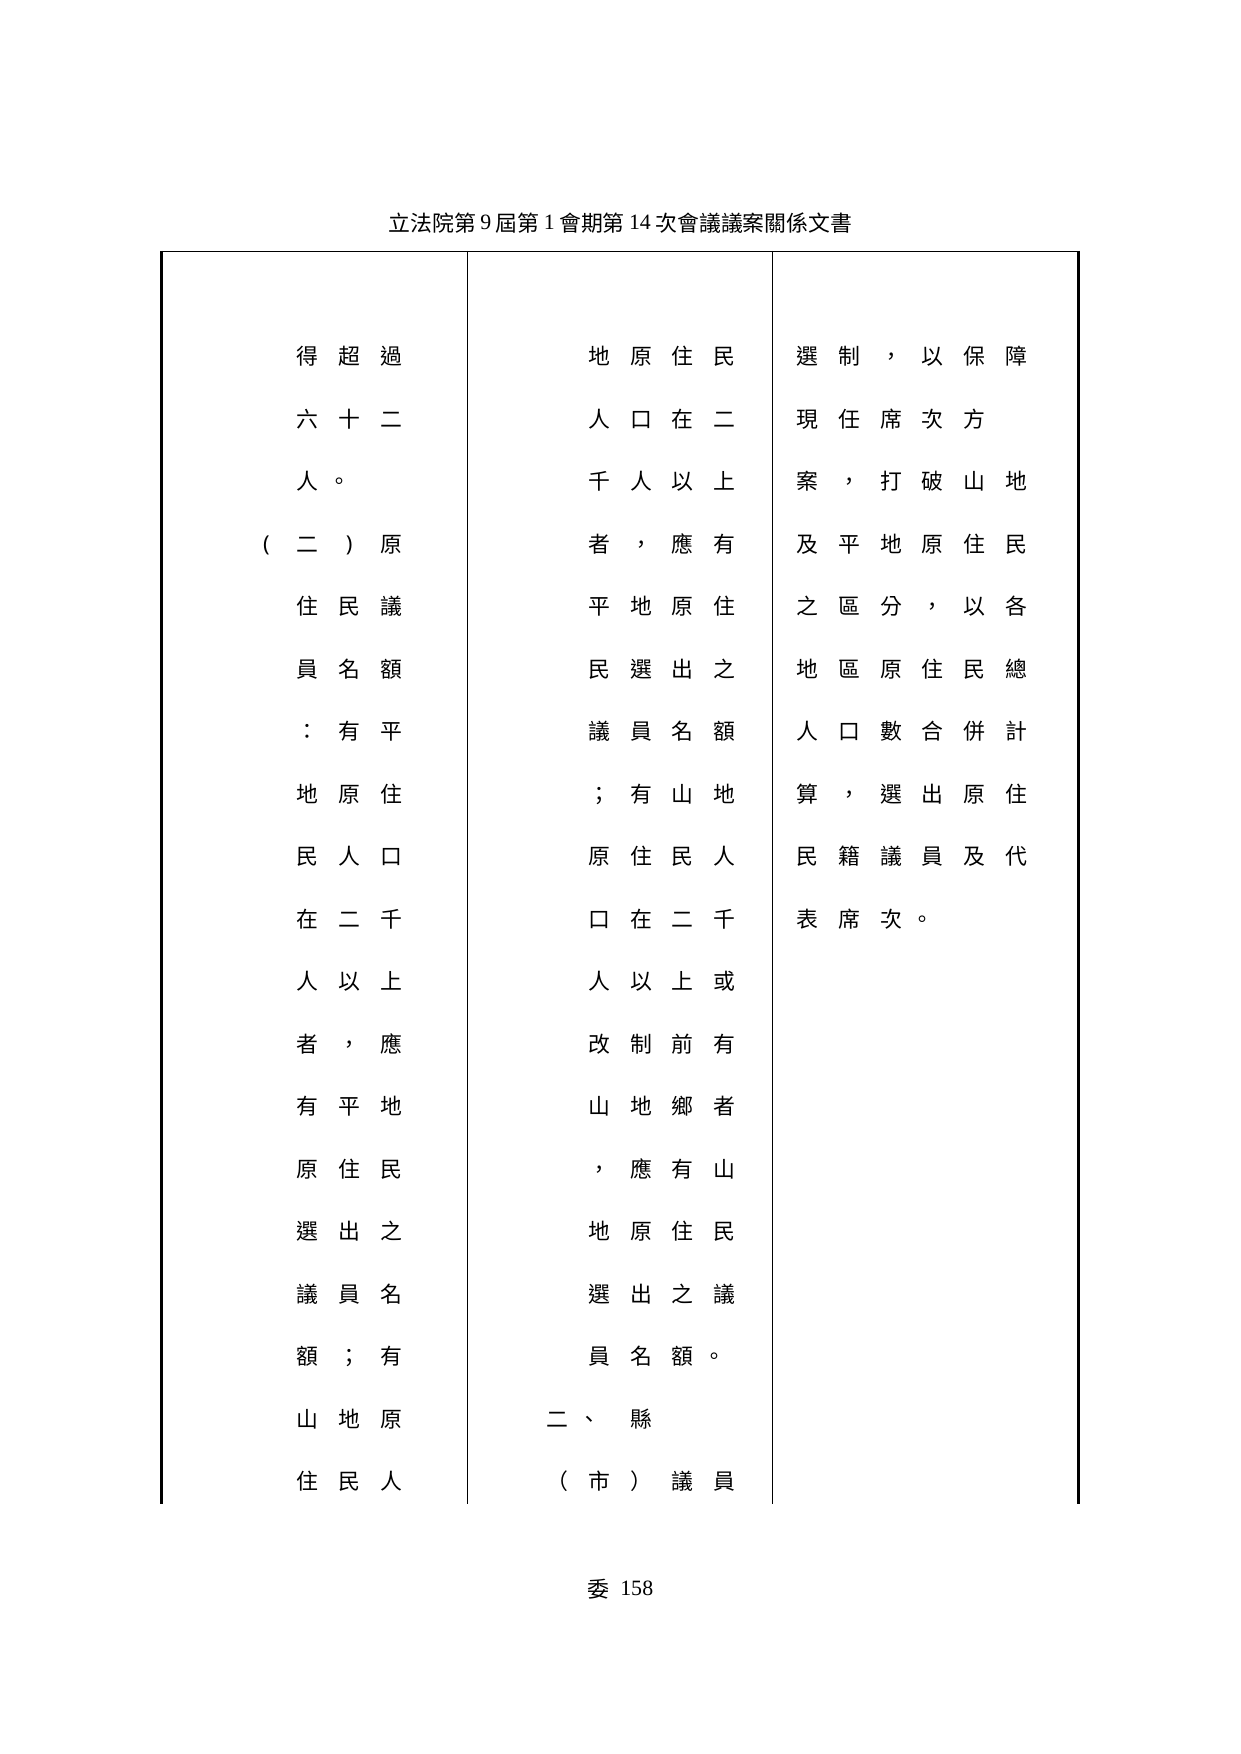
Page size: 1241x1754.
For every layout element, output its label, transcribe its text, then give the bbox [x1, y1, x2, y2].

table_cell 地原住民人口在二千人以上者，應有平地原住民選出之議員名額；有山地原住民人口在二千人以上或改制前有山地鄉者，應有山地原住民選出之議員名額。 二、縣（市）議員 [468, 252, 772, 1504]
table_cell 選制，以保障現任席次方案，打破山地及平地原住民之區分，以各地區原住民總人口數合併計算，選出原住民籍議員及代表席次。 [773, 252, 1077, 1504]
table_cell 得超過六十二人。 (二)原住民議員名額：有平地原住民人口在二千人以上者，應有平地原住民選出之議員名額；有山地原住民人 [163, 252, 467, 1504]
